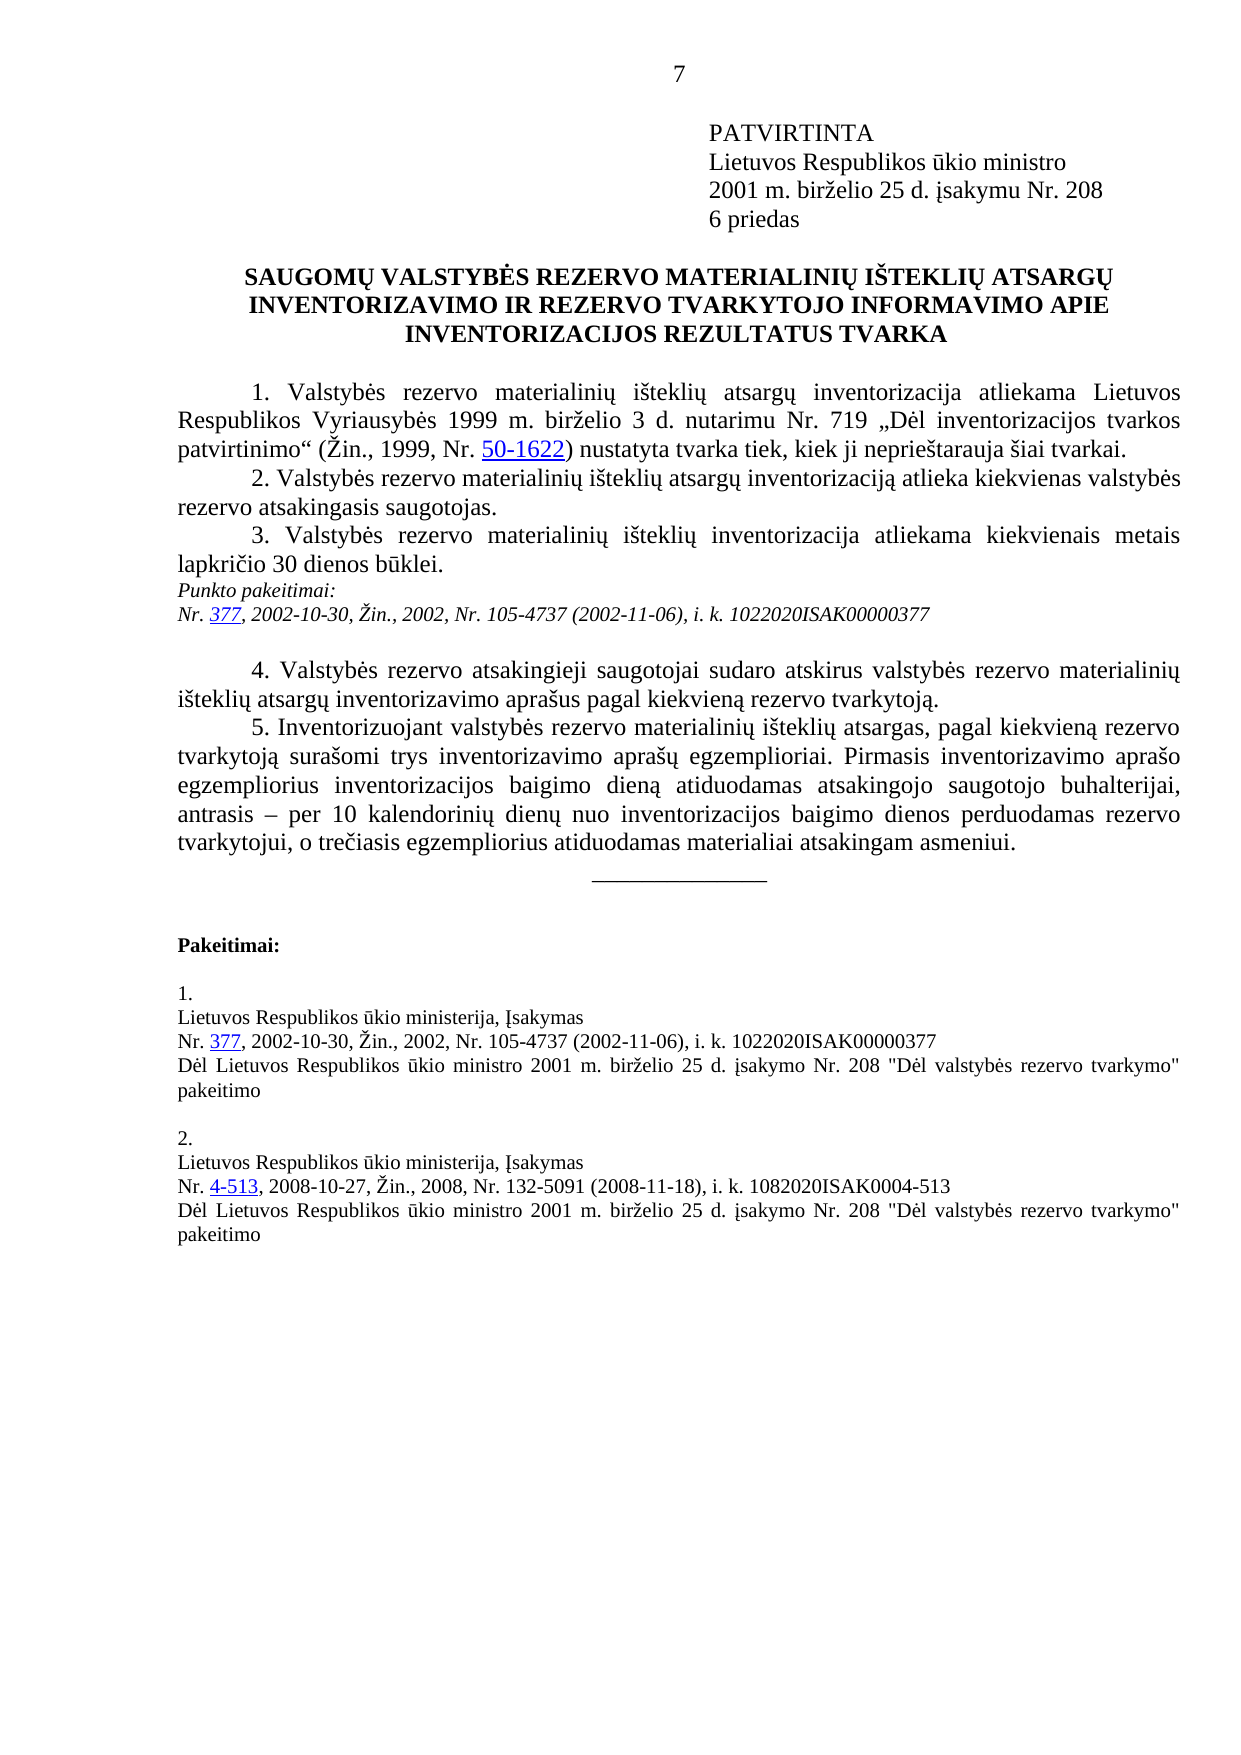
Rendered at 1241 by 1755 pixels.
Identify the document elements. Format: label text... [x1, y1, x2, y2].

text Dėl Lietuvos Respublikos ūkio ministro 2001 m. birželio 25 d. įsakymo Nr. 208 "Dėl valstybės rezervo tvarkymo" pakeitimo [177, 1053, 1181, 1102]
text 6 priedas [177, 204, 1181, 233]
text 4. Valstybės rezervo atsakingieji saugotojai sudaro atskirus valstybės rezervo materialinių išteklių atsargų inventorizavimo aprašus pagal kiekvieną rezervo tvarkytoją. [177, 655, 1181, 712]
text 2001 m. birželio 25 d. įsakymu Nr. 208 [177, 176, 1181, 204]
text 2. Valstybės rezervo materialinių išteklių atsargų inventorizaciją atlieka kiekvienas valstybės rezervo atsakingasis saugotojas. [177, 463, 1181, 521]
text Pakeitimai: [177, 933, 1181, 957]
text 2. [177, 1126, 1181, 1150]
text 3. Valstybės rezervo materialinių išteklių inventorizacija atliekama kiekvienais metais lapkričio 30 dienos būklei. [177, 521, 1181, 578]
text Punkto pakeitimai: [177, 578, 1181, 602]
text Patvirtinta [709, 118, 1181, 147]
text Nr. 377, 2002-10-30, Žin., 2002, Nr. 105-4737 (2002-11-06), i. k. 1022020ISAK00000377 [177, 602, 1181, 626]
text Nr. 377, 2002-10-30, Žin., 2002, Nr. 105-4737 (2002-11-06), i. k. 1022020ISAK00000377 [177, 1029, 1181, 1053]
text 1. [177, 981, 1181, 1005]
text Lietuvos Respublikos ūkio ministerija, Įsakymas [177, 1005, 1181, 1029]
text Lietuvos Respublikos ūkio ministro [177, 147, 1181, 176]
text Dėl Lietuvos Respublikos ūkio ministro 2001 m. birželio 25 d. įsakymo Nr. 208 "Dėl valstybės rezervo tvarkymo" pakeitimo [177, 1198, 1181, 1246]
text 1. Valstybės rezervo materialinių išteklių atsargų inventorizacija atliekama Lietuvos Respublikos Vyriausybės 1999 m. birželio 3 d. nutarimu Nr. 719 „Dėl inventorizacijos tvarkos patvirtinimo“ (Žin., 1999, Nr. 50-1622) nustatyta tvarka tiek, kiek ji neprieštarauja šiai tvarkai. [177, 377, 1181, 463]
text Lietuvos Respublikos ūkio ministerija, Įsakymas [177, 1150, 1181, 1174]
text 5. Inventorizuojant valstybės rezervo materialinių išteklių atsargas, pagal kiekvieną rezervo tvarkytoją surašomi trys inventorizavimo aprašų egzemplioriai. Pirmasis inventorizavimo aprašo egzempliorius inventorizacijos baigimo dieną atiduodamas atsakingojo saugotojo buhalterijai, antrasis – per 10 kalendorinių dienų nuo inventorizacijos baigimo dienos perduodamas rezervo tvarkytojui, o trečiasis egzempliorius atiduodamas materialiai atsakingam asmeniui. [177, 712, 1181, 856]
text Nr. 4-513, 2008-10-27, Žin., 2008, Nr. 132-5091 (2008-11-18), i. k. 1082020ISAK0004-513 [177, 1174, 1181, 1198]
text ______________ [177, 856, 1181, 885]
text saugomų Valstybės rezervo materialinių išteklių atsargų inventorizavimo ir rezervo tvarkytojo informavimo apie inventorizacijos rezultatus tvarka [177, 262, 1181, 348]
